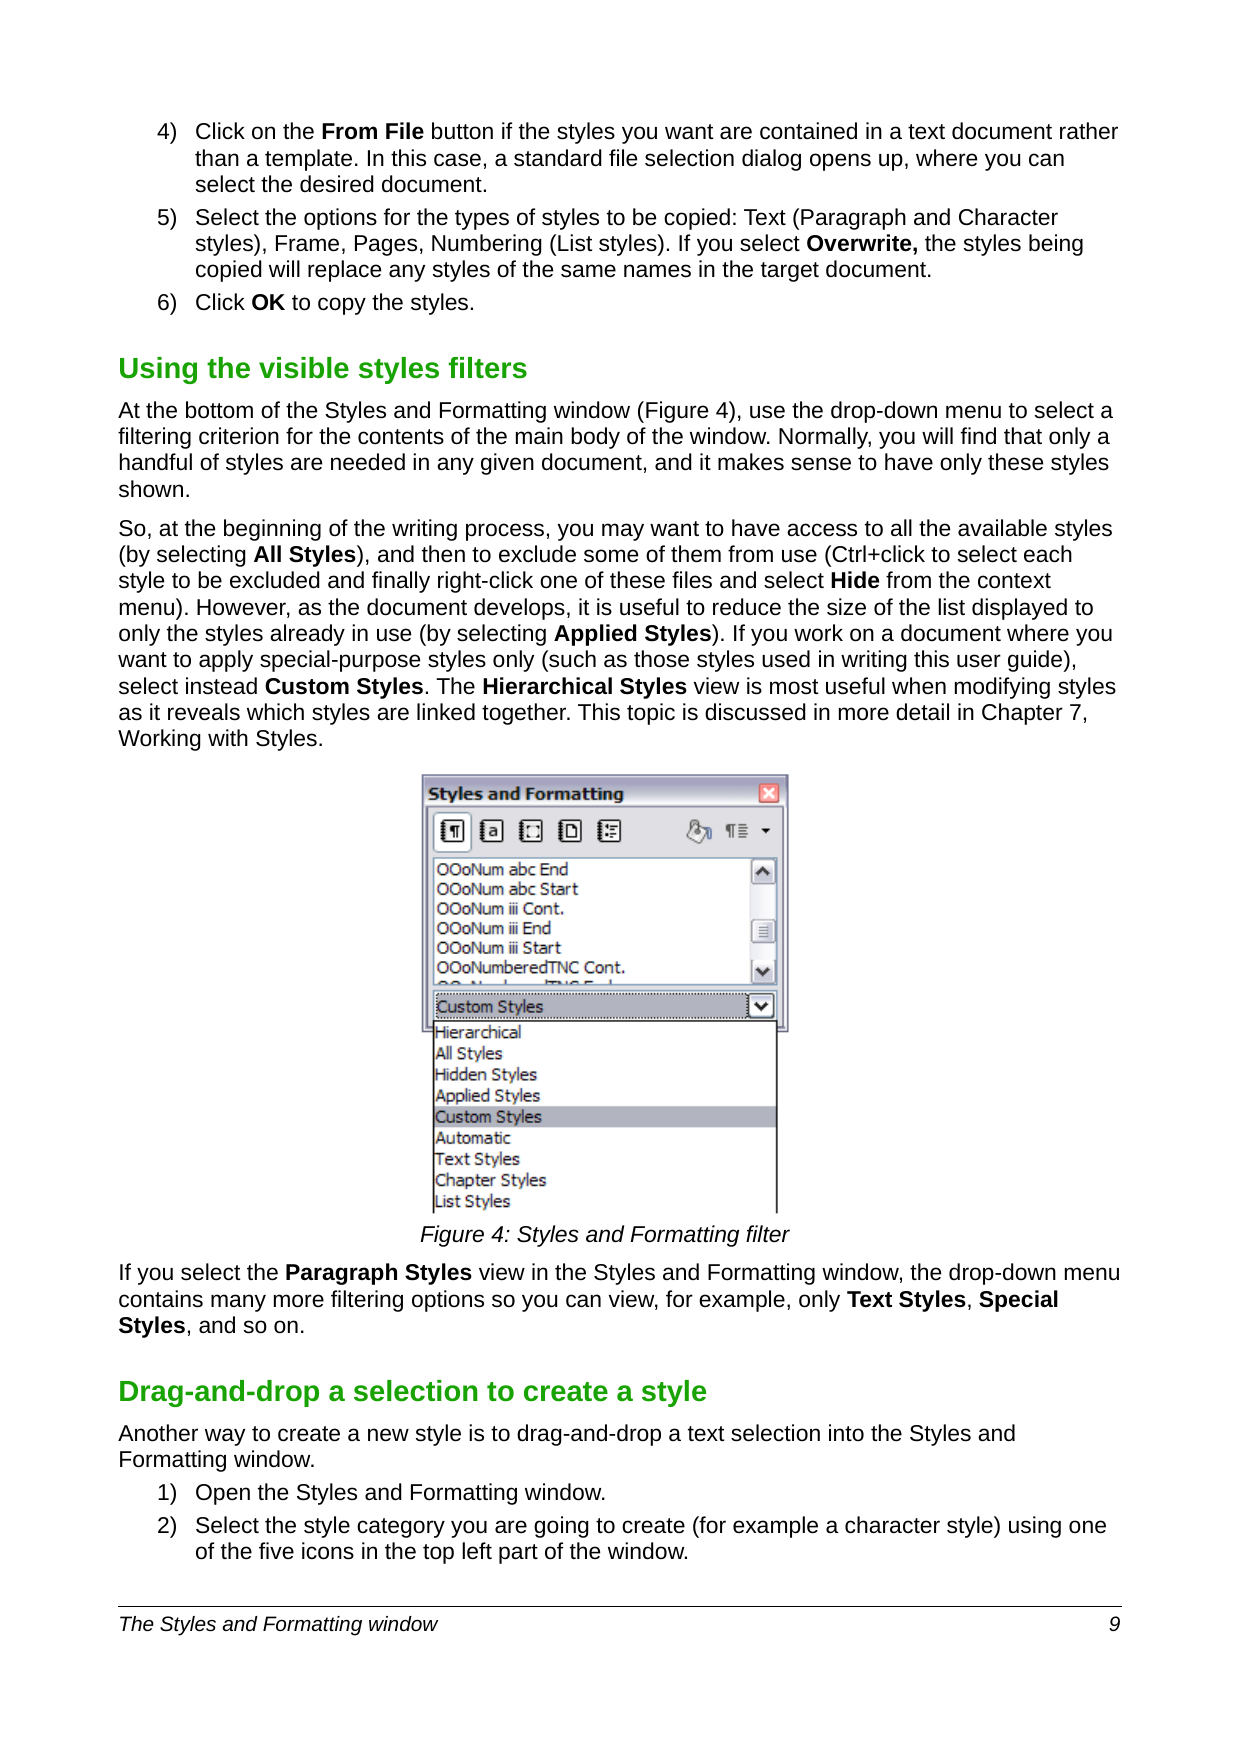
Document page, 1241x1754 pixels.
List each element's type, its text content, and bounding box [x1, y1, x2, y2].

list Open the Styles and Formatting window. [177, 1479, 1122, 1505]
list Select the style category you are going to create (for example a character style) using one of the five icons in the top left part of the window. [177, 1512, 1122, 1564]
subtitle Using the visible styles filters [118, 351, 1122, 384]
text Figure 4: Styles and Formatting filter [420, 1221, 820, 1247]
list Click on the From File button if the styles you want are contained in a text document rather than a template. In this case, a standard file selection dialog opens up, where you can select the desired document. [177, 118, 1122, 197]
text If you select the Paragraph Styles view in the Styles and Formatting window, the drop-down menu contains many more filtering options so you can view, for example, only Text Styles, Special Styles, and so on. [118, 1259, 1122, 1338]
picture [419, 770, 792, 1215]
list Click OK to copy the styles. [177, 289, 1122, 315]
text So, at the beginning of the writing process, you may want to have access to all the available styles (by selecting All Styles), and then to exclude some of them from use (Ctrl+click to select each style to be excluded and finally right-click one of these files and select Hide from the context menu). However, as the document develops, it is useful to reduce the size of the list displayed to only the styles already in use (by selecting Applied Styles). If you work on a document where you want to apply special-purpose styles only (such as those styles used in writing this user guide), select instead Custom Styles. The Hierarchical Styles view is most useful when modifying styles as it reveals which styles are linked together. This topic is discussed in more detail in Chapter 7, Working with Styles. [118, 514, 1122, 752]
text At the bottom of the Styles and Formatting window (Figure 4), use the drop-down menu to select a filtering criterion for the contents of the main body of the window. Normally, you will find that only a handful of styles are needed in any given document, and it makes sense to have only these styles shown. [118, 397, 1122, 502]
subtitle Drag-and-drop a selection to create a style [118, 1374, 1122, 1407]
list Another way to create a new style is to drag-and-drop a text selection into the Styles and Formatting window. [118, 1420, 1122, 1473]
list Select the options for the types of styles to be copied: Text (Paragraph and Character styles), Frame, Pages, Numbering (List styles). If you select Overwrite, the styles being copied will replace any styles of the same names in the target document. [177, 203, 1122, 282]
